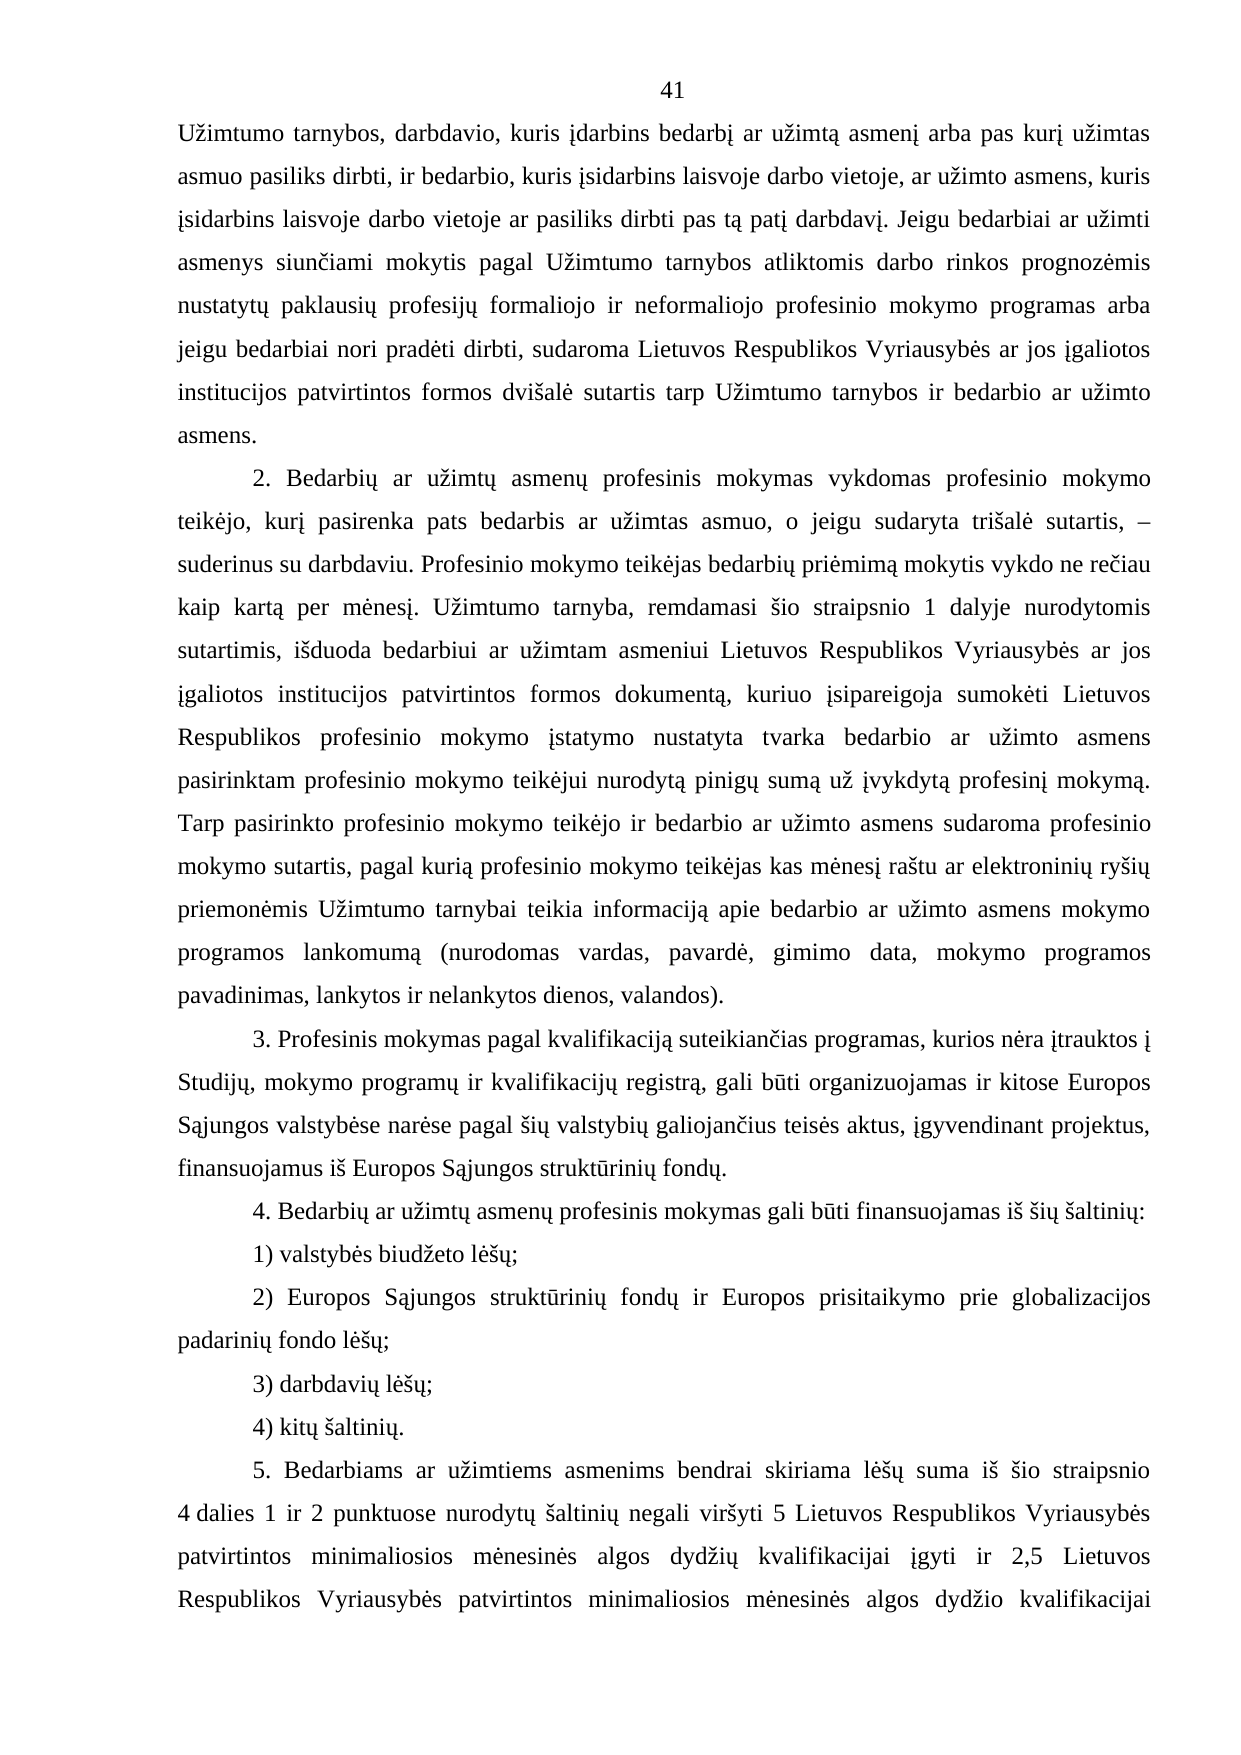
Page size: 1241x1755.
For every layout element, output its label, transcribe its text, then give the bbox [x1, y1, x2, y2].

text 5. Bedarbiams ar užimtiems asmenims bendrai skiriama lėšų suma iš šio straipsnio 4 dalies 1 ir 2 punktuose nurodytų šaltinių negali viršyti 5 Lietuvos Respublikos Vyriausybės patvirtintos minimaliosios mėnesinės algos dydžių kvalifikacijai įgyti ir 2,5 Lietuvos Respublikos Vyriausybės patvirtintos minimaliosios mėnesinės algos dydžio kvalifikacijai [177, 1455, 1152, 1613]
text 2) Europos Sąjungos struktūrinių fondų ir Europos prisitaikymo prie globalizacijos padarinių fondo lėšų; [177, 1282, 1152, 1354]
text 3. Profesinis mokymas pagal kvalifikaciją suteikiančias programas, kurios nėra įtrauktos į Studijų, mokymo programų ir kvalifikacijų registrą, gali būti organizuojamas ir kitose Europos Sąjungos valstybėse narėse pagal šių valstybių galiojančius teisės aktus, įgyvendinant projektus, finansuojamus iš Europos Sąjungos struktūrinių fondų. [177, 1024, 1152, 1182]
text 2. Bedarbių ar užimtų asmenų profesinis mokymas vykdomas profesinio mokymo teikėjo, kurį pasirenka pats bedarbis ar užimtas asmuo, o jeigu sudaryta trišalė sutartis, – suderinus su darbdaviu. Profesinio mokymo teikėjas bedarbių priėmimą mokytis vykdo ne rečiau kaip kartą per mėnesį. Užimtumo tarnyba, remdamasi šio straipsnio 1 dalyje nurodytomis sutartimis, išduoda bedarbiui ar užimtam asmeniui Lietuvos Respublikos Vyriausybės ar jos įgaliotos institucijos patvirtintos formos dokumentą, kuriuo įsipareigoja sumokėti Lietuvos Respublikos profesinio mokymo įstatymo nustatyta tvarka bedarbio ar užimto asmens pasirinktam profesinio mokymo teikėjui nurodytą pinigų sumą už įvykdytą profesinį mokymą. Tarp pasirinkto profesinio mokymo teikėjo ir bedarbio ar užimto asmens sudaroma profesinio mokymo sutartis, pagal kurią profesinio mokymo teikėjas kas mėnesį raštu ar elektroninių ryšių priemonėmis Užimtumo tarnybai teikia informaciją apie bedarbio ar užimto asmens mokymo programos lankomumą (nurodomas vardas, pavardė, gimimo data, mokymo programos pavadinimas, lankytos ir nelankytos dienos, valandos). [177, 463, 1152, 1009]
text 4. Bedarbių ar užimtų asmenų profesinis mokymas gali būti finansuojamas iš šių šaltinių: [177, 1196, 1152, 1225]
text Užimtumo tarnybos, darbdavio, kuris įdarbins bedarbį ar užimtą asmenį arba pas kurį užimtas asmuo pasiliks dirbti, ir bedarbio, kuris įsidarbins laisvoje darbo vietoje, ar užimto asmens, kuris įsidarbins laisvoje darbo vietoje ar pasiliks dirbti pas tą patį darbdavį. Jeigu bedarbiai ar užimti asmenys siunčiami mokytis pagal Užimtumo tarnybos atliktomis darbo rinkos prognozėmis nustatytų paklausių profesijų formaliojo ir neformaliojo profesinio mokymo programas arba jeigu bedarbiai nori pradėti dirbti, sudaroma Lietuvos Respublikos Vyriausybės ar jos įgaliotos institucijos patvirtintos formos dvišalė sutartis tarp Užimtumo tarnybos ir bedarbio ar užimto asmens. [177, 118, 1152, 449]
text 3) darbdavių lėšų; [177, 1369, 1152, 1397]
text 1) valstybės biudžeto lėšų; [177, 1239, 1152, 1268]
text 4) kitų šaltinių. [177, 1412, 1152, 1441]
